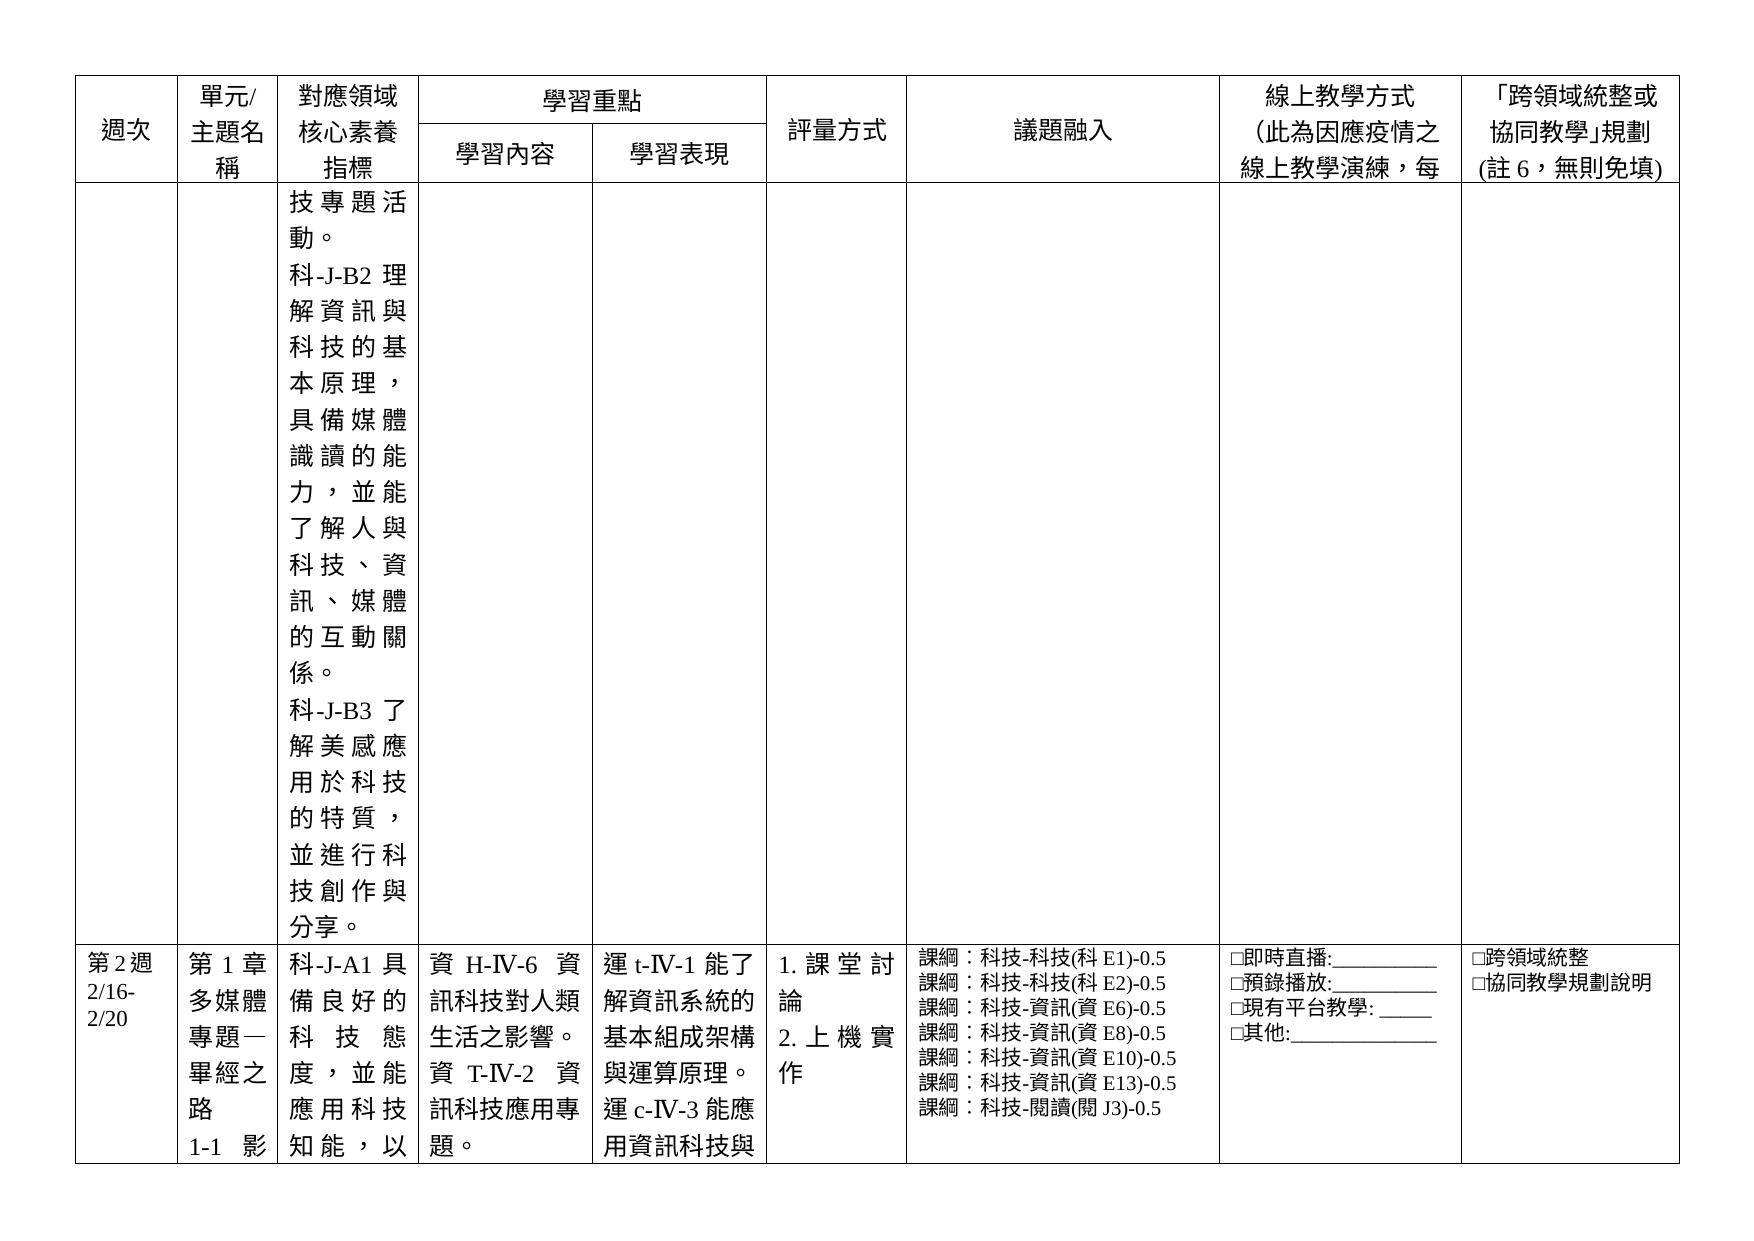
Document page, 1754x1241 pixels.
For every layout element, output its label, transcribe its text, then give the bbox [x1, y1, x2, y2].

table_cell [907, 183, 1219, 944]
table_cell □即時直播:__________ □預錄播放:__________ □現有平台教學: _____ □其他:______________ [1220, 945, 1461, 1162]
table_header 單元/主題名稱 [178, 76, 277, 182]
table_cell [767, 183, 906, 944]
table_cell 第2週 2/16-2/20 [76, 945, 177, 1162]
table_header 週次 [76, 76, 177, 182]
table_cell 學習內容 [419, 124, 592, 182]
table_cell □跨領域統整 □協同教學規劃說明 [1462, 945, 1679, 1162]
table_cell 學習表現 [593, 124, 766, 182]
table_cell [76, 183, 177, 944]
table_cell 資H-Ⅳ-6 資訊科技對人類生活之影響。 資T-Ⅳ-2 資訊科技應用專題。 [419, 945, 592, 1162]
table_cell 1.課堂討論 2.上機實作 [767, 945, 906, 1162]
table_cell 運t-Ⅳ-1 能了解資訊系統的基本組成架構與運算原理。 運c-Ⅳ-3 能應用資訊科技與 [593, 945, 766, 1162]
table_cell 科-J-A1 具備良好的科技態度，並能應用科技知能，以 [278, 945, 418, 1162]
table_cell 第1章多媒體專題—畢經之路 1-1影 [178, 945, 277, 1162]
table_cell [1462, 183, 1679, 944]
table_cell [419, 183, 592, 944]
table_header 學習重點 [419, 76, 766, 123]
table_header 線上教學方式 （此為因應疫情之線上教學演練，每學期至少實施3次， 請見註5） [1220, 76, 1461, 182]
table_cell [593, 183, 766, 944]
table_cell [1220, 183, 1461, 944]
table_header 議題融入 [907, 76, 1219, 182]
table_header 評量方式 [767, 76, 906, 182]
table_cell 課綱︰科技-科技(科E1)-0.5 課綱︰科技-科技(科E2)-0.5 課綱︰科技-資訊(資E6)-0.5 課綱︰科技-資訊(資E8)-0.5 課綱︰科技-資訊(資E10)-0.5 課綱︰科技-資訊(資E13)-0.5 課綱︰科技-閱讀(閱J3)-0.5 [907, 945, 1219, 1162]
table_header 對應領域 核心素養 指標 [278, 76, 418, 182]
table_header 「跨領域統整或 協同教學｣規劃 (註6，無則免填) [1462, 76, 1679, 182]
table_cell [178, 183, 277, 944]
table_cell 技專題活動。 科-J-B2 理解資訊與科技的基本原理，具備媒體識讀的能力，並能了解人與科技、資訊、媒體的互動關係。 科-J-B3 了解美感應用於科技的特質，並進行科技創作與分享。 [278, 183, 418, 944]
